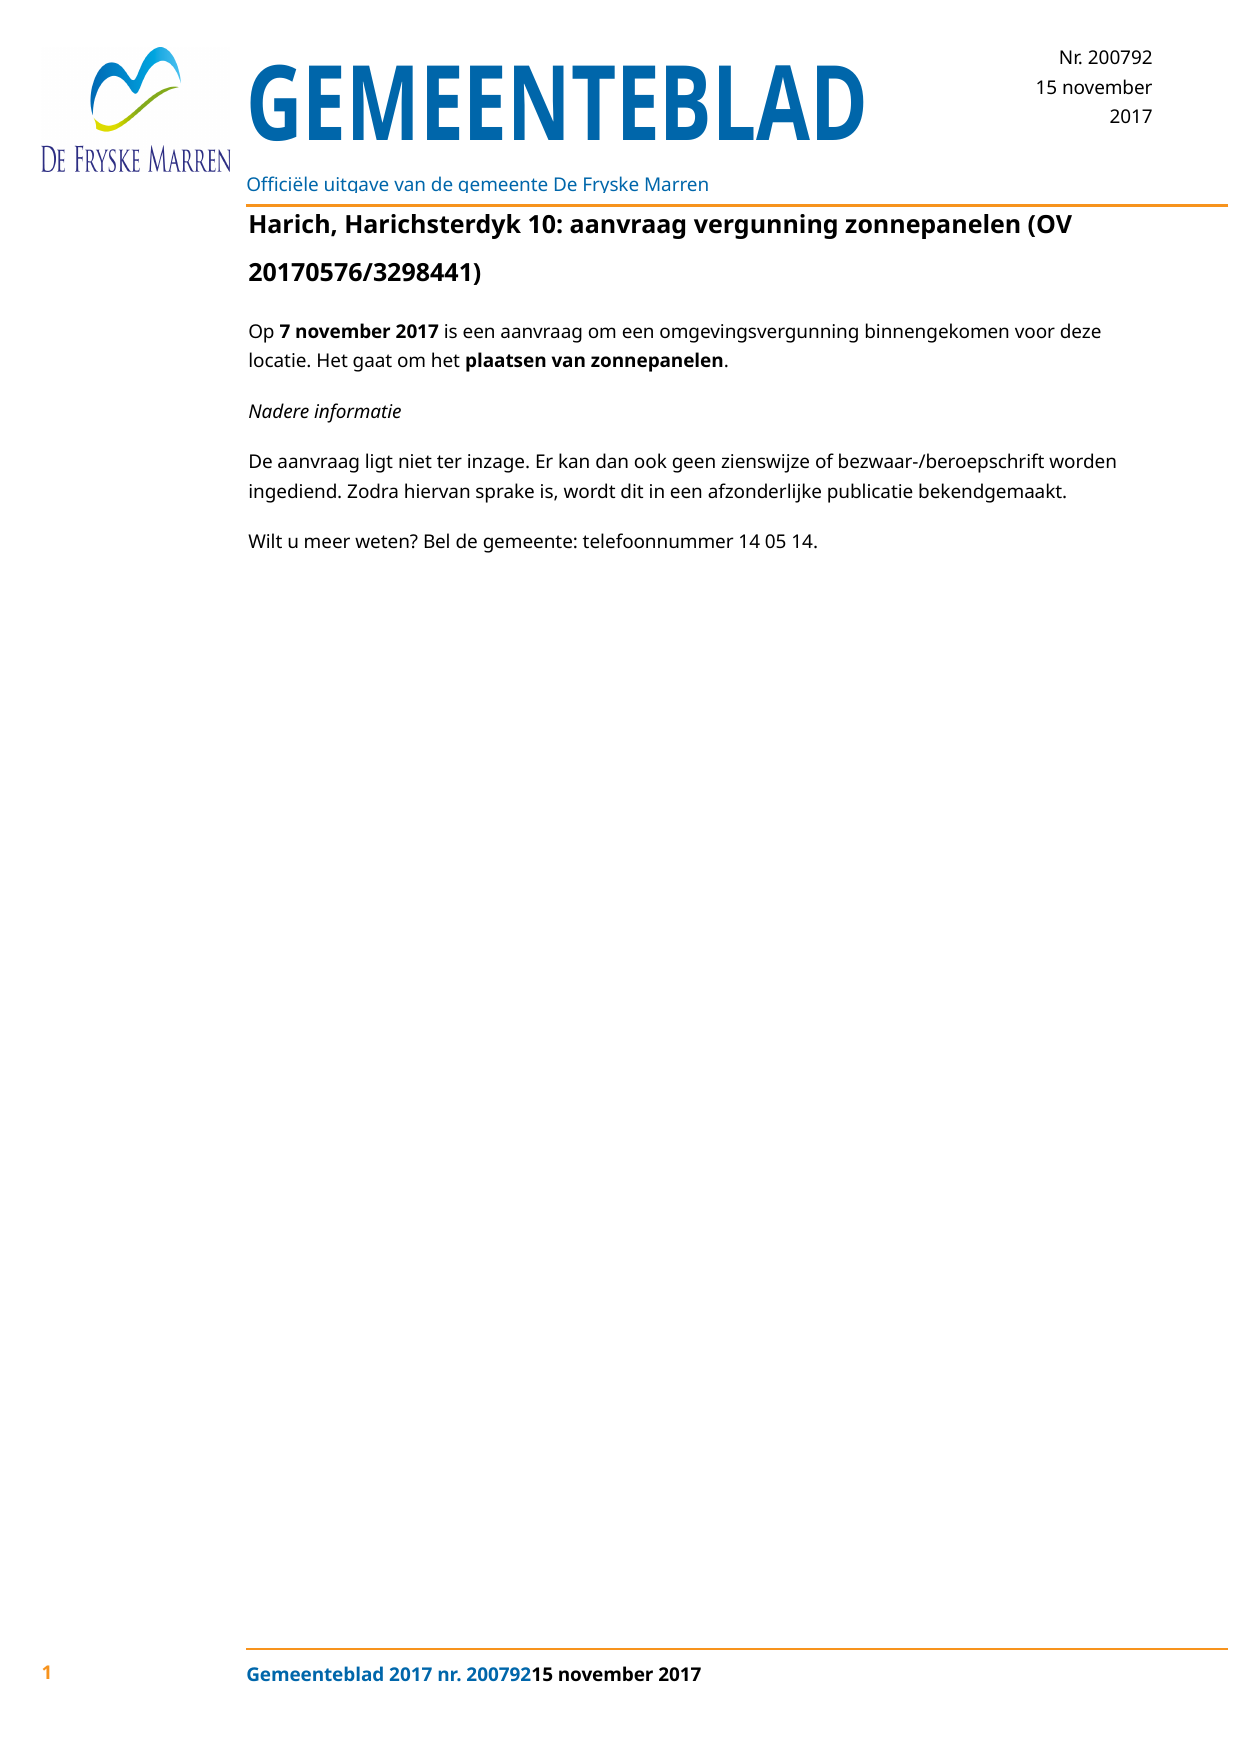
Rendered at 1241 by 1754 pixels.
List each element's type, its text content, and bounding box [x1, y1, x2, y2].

picture [41, 47, 231, 172]
text De aanvraag ligt niet ter inzage. Er kan dan ook geen zienswijze of bezwaar-/beroepschrift worden ingediend. Zodra hiervan sprake is, wordt dit in een afzonderlijke publicatie bekendgemaakt. [248, 448, 1152, 504]
text Harich, Harichsterdyk 10: aanvraag vergunning zonnepanelen (OV 20170576/3298441) [248, 207, 1152, 288]
text Op 7 november 2017 is een aanvraag om een omgevingsvergunning binnengekomen voor deze locatie. Het gaat om het plaatsen van zonnepanelen. [248, 318, 1152, 373]
text Nadere informatie [248, 398, 1152, 424]
text Wilt u meer weten? Bel de gemeente: telefoonnummer 14 05 14. [248, 528, 1152, 554]
